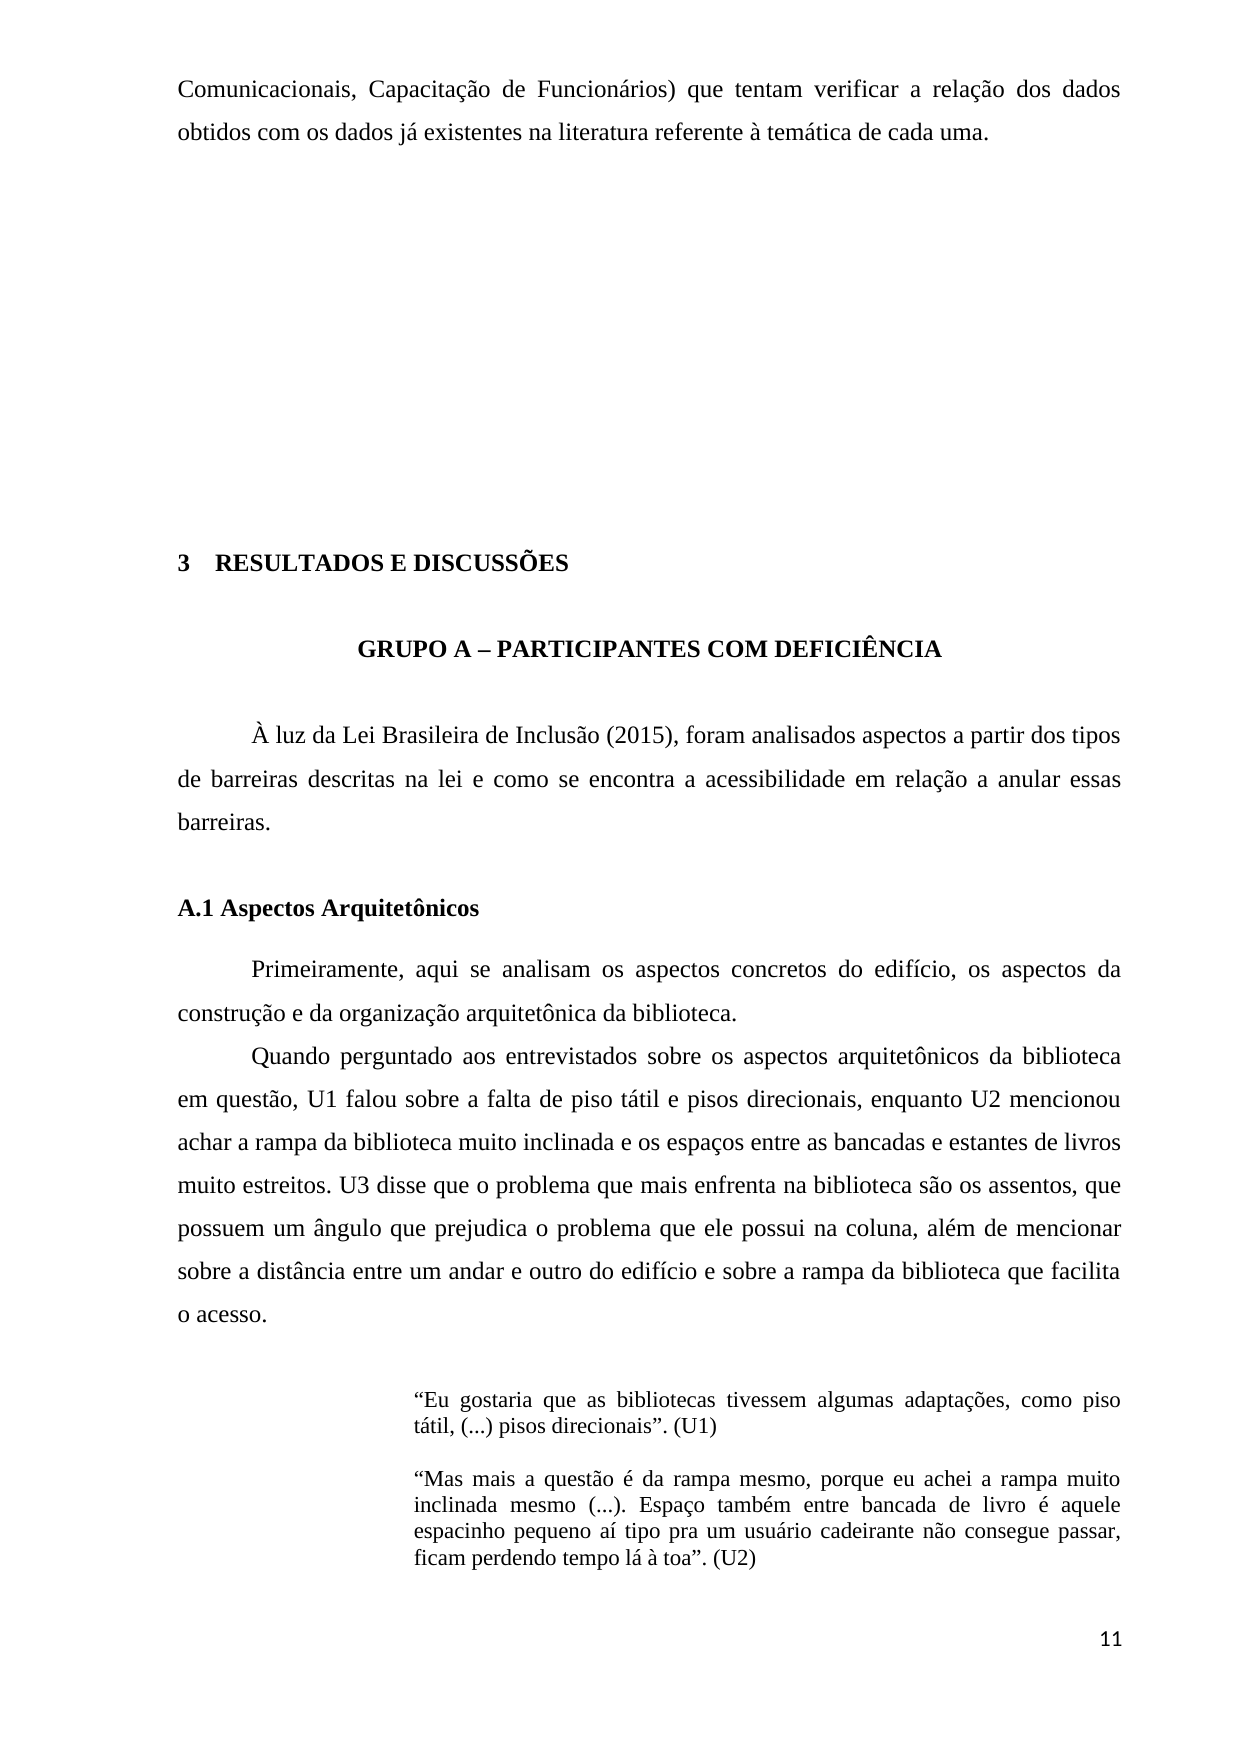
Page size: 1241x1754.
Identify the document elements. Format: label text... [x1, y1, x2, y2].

text Primeiramente, aqui se analisam os aspectos concretos do edifício, os aspectos da construção e da organização arquitetônica da biblioteca. [177, 954, 1122, 1026]
text “Eu gostaria que as bibliotecas tivessem algumas adaptações, como piso tátil, (...) pisos direcionais”. (U1) [413, 1386, 1122, 1438]
list RESULTADOS E DISCUSSÕES [177, 548, 1122, 577]
text “Mas mais a questão é da rampa mesmo, porque eu achei a rampa muito inclinada mesmo (...). Espaço também entre bancada de livro é aquele espacinho pequeno aí tipo pra um usuário cadeirante não consegue passar, ficam perdendo tempo lá à toa”. (U2) [413, 1465, 1122, 1570]
text GRUPO A – PARTICIPANTES COM DEFICIÊNCIA [177, 634, 1122, 663]
list À luz da Lei Brasileira de Inclusão (2015), foram analisados aspectos a partir dos tipos de barreiras descritas na lei e como se encontra a acessibilidade em relação a anular essas barreiras. [177, 721, 1122, 836]
text Comunicacionais, Capacitação de Funcionários) que tentam verificar a relação dos dados obtidos com os dados já existentes na literatura referente à temática de cada uma. [177, 74, 1122, 146]
text A.1 Aspectos Arquitetônicos [177, 893, 1122, 922]
text Quando perguntado aos entrevistados sobre os aspectos arquitetônicos da biblioteca em questão, U1 falou sobre a falta de piso tátil e pisos direcionais, enquanto U2 mencionou achar a rampa da biblioteca muito inclinada e os espaços entre as bancadas e estantes de livros muito estreitos. U3 disse que o problema que mais enfrenta na biblioteca são os assentos, que possuem um ângulo que prejudica o problema que ele possui na coluna, além de mencionar sobre a distância entre um andar e outro do edifício e sobre a rampa da biblioteca que facilita o acesso. [177, 1041, 1122, 1328]
